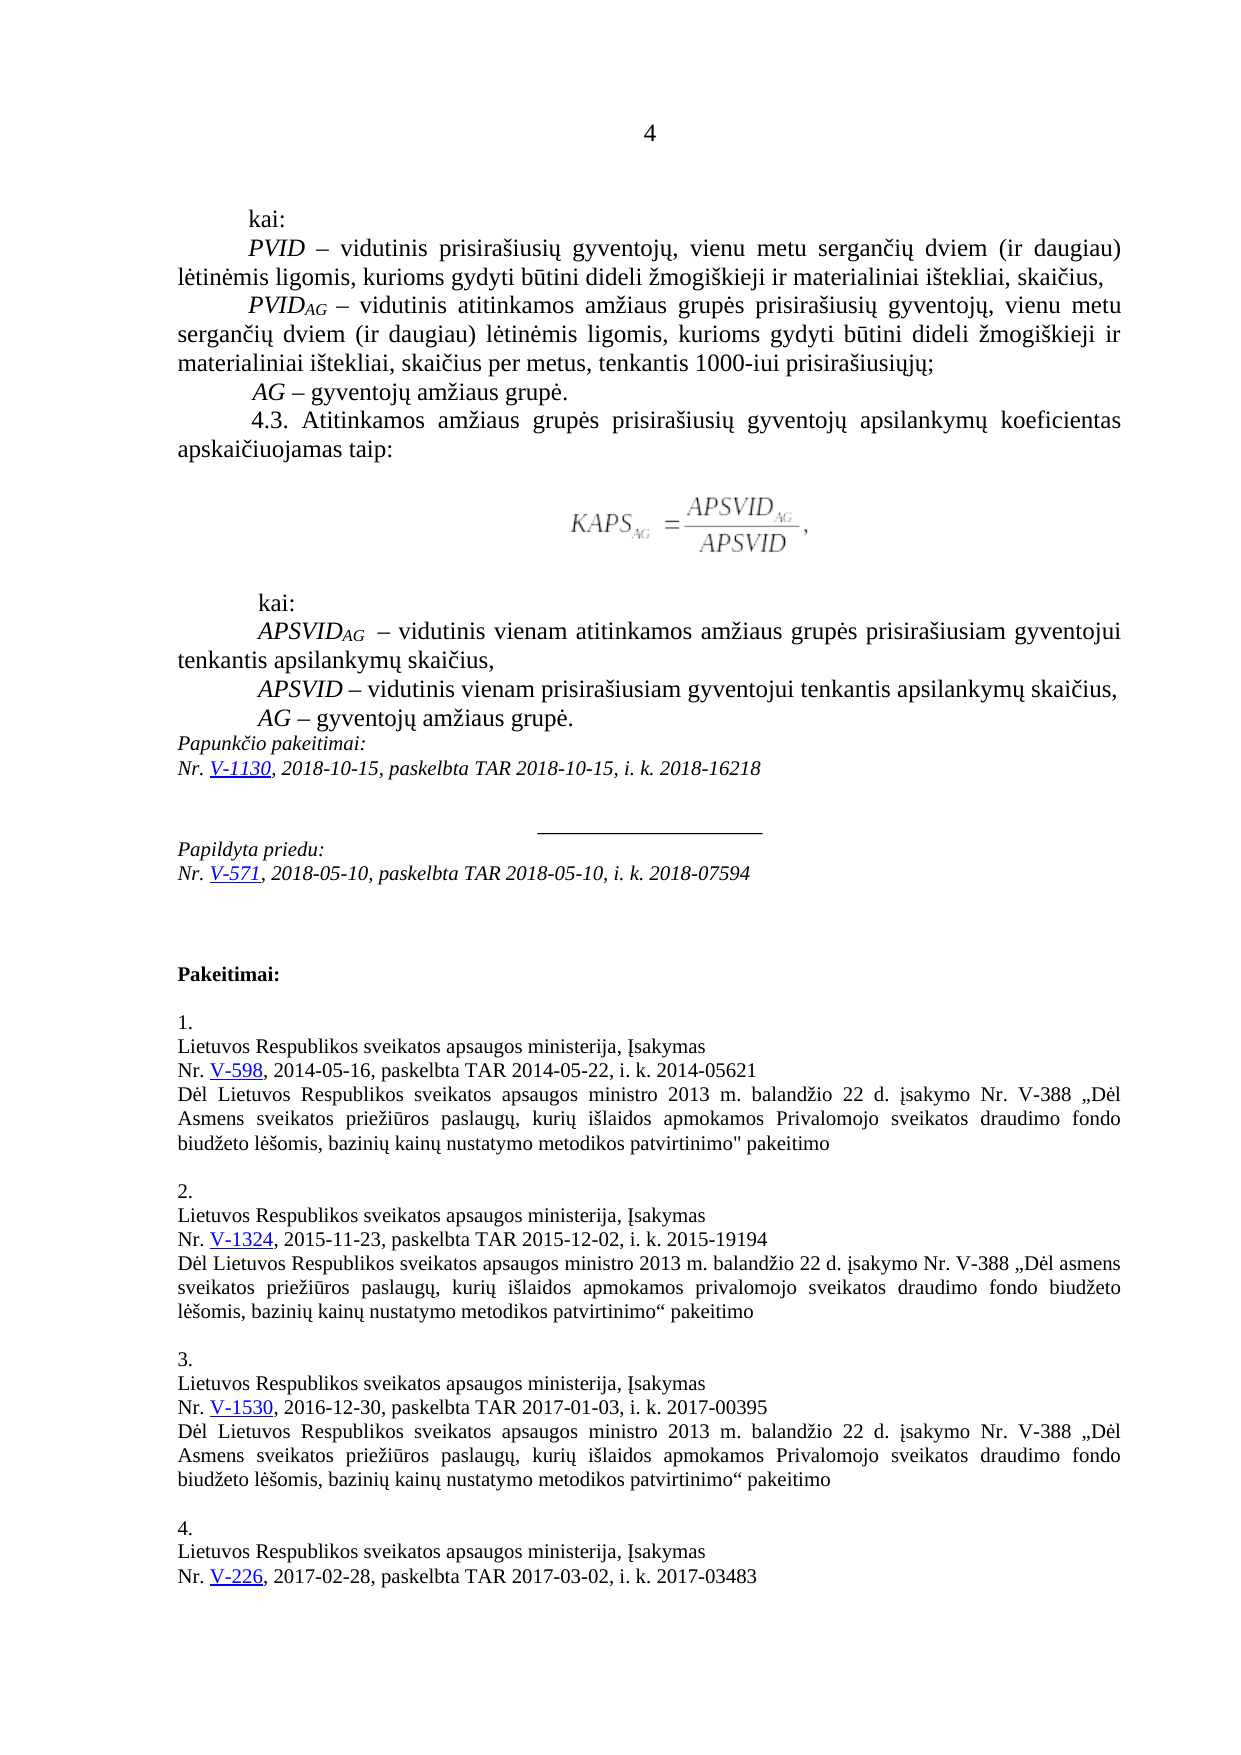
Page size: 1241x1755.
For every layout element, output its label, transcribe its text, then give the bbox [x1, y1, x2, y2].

text Pakeitimai: [177, 962, 1122, 986]
text 1. [177, 1010, 1122, 1034]
text 4. [177, 1515, 1122, 1539]
text APSVIDAG – vidutinis vienam atitinkamos amžiaus grupės prisirašiusiam gyventojui tenkantis apsilankymų skaičius, [177, 616, 1122, 674]
text APSVID – vidutinis vienam prisirašiusiam gyventojui tenkantis apsilankymų skaičius, [258, 674, 1122, 703]
text kai: [177, 204, 1122, 233]
text AG – gyventojų amžiaus grupė. [258, 703, 1122, 731]
text 2. [177, 1178, 1122, 1203]
text Nr. V-1530, 2016-12-30, paskelbta TAR 2017-01-03, i. k. 2017-00395 [177, 1395, 1122, 1419]
text AG – gyventojų amžiaus grupė. [177, 377, 1122, 406]
text Dėl Lietuvos Respublikos sveikatos apsaugos ministro 2013 m. balandžio 22 d. įsakymo Nr. V-388 „Dėl Asmens sveikatos priežiūros paslaugų, kurių išlaidos apmokamos Privalomojo sveikatos draudimo fondo biudžeto lėšomis, bazinių kainų nustatymo metodikos patvirtinimo" pakeitimo [177, 1082, 1122, 1154]
text Lietuvos Respublikos sveikatos apsaugos ministerija, Įsakymas [177, 1539, 1122, 1563]
text PVID – vidutinis prisirašiusių gyventojų, vienu metu sergančių dviem (ir daugiau) lėtinėmis ligomis, kurioms gydyti būtini dideli žmogiškieji ir materialiniai ištekliai, skaičius, [177, 233, 1122, 291]
text Nr. V-1324, 2015-11-23, paskelbta TAR 2015-12-02, i. k. 2015-19194 [177, 1227, 1122, 1251]
text Dėl Lietuvos Respublikos sveikatos apsaugos ministro 2013 m. balandžio 22 d. įsakymo Nr. V-388 „Dėl Asmens sveikatos priežiūros paslaugų, kurių išlaidos apmokamos Privalomojo sveikatos draudimo fondo biudžeto lėšomis, bazinių kainų nustatymo metodikos patvirtinimo“ pakeitimo [177, 1419, 1122, 1491]
text Dėl Lietuvos Respublikos sveikatos apsaugos ministro 2013 m. balandžio 22 d. įsakymo Nr. V-388 „Dėl asmens sveikatos priežiūros paslaugų, kurių išlaidos apmokamos privalomojo sveikatos draudimo fondo biudžeto lėšomis, bazinių kainų nustatymo metodikos patvirtinimo“ pakeitimo [177, 1251, 1122, 1323]
text __________________ [177, 808, 1122, 837]
text Lietuvos Respublikos sveikatos apsaugos ministerija, Įsakymas [177, 1203, 1122, 1227]
text Papildyta priedu: [177, 837, 1122, 861]
text Nr. V-226, 2017-02-28, paskelbta TAR 2017-03-02, i. k. 2017-03483 [177, 1563, 1122, 1588]
text Nr. V-598, 2014-05-16, paskelbta TAR 2014-05-22, i. k. 2014-05621 [177, 1058, 1122, 1082]
text Lietuvos Respublikos sveikatos apsaugos ministerija, Įsakymas [177, 1034, 1122, 1058]
text Lietuvos Respublikos sveikatos apsaugos ministerija, Įsakymas [177, 1371, 1122, 1395]
text Papunkčio pakeitimai: [177, 731, 1122, 755]
text 3. [177, 1347, 1122, 1371]
text PVIDAG – vidutinis atitinkamos amžiaus grupės prisirašiusių gyventojų, vienu metu sergančių dviem (ir daugiau) lėtinėmis ligomis, kurioms gydyti būtini dideli žmogiškieji ir materialiniai ištekliai, skaičius per metus, tenkantis 1000-iui prisirašiusiųjų; [177, 291, 1122, 377]
text Nr. V-1130, 2018-10-15, paskelbta TAR 2018-10-15, i. k. 2018-16218 [177, 755, 1122, 779]
text 4.3. Atitinkamos amžiaus grupės prisirašiusių gyventojų apsilankymų koeficientas apskaičiuojamas taip: [177, 406, 1122, 463]
text Nr. V-571, 2018-05-10, paskelbta TAR 2018-05-10, i. k. 2018-07594 [177, 861, 1122, 885]
text kai: [258, 588, 1122, 616]
